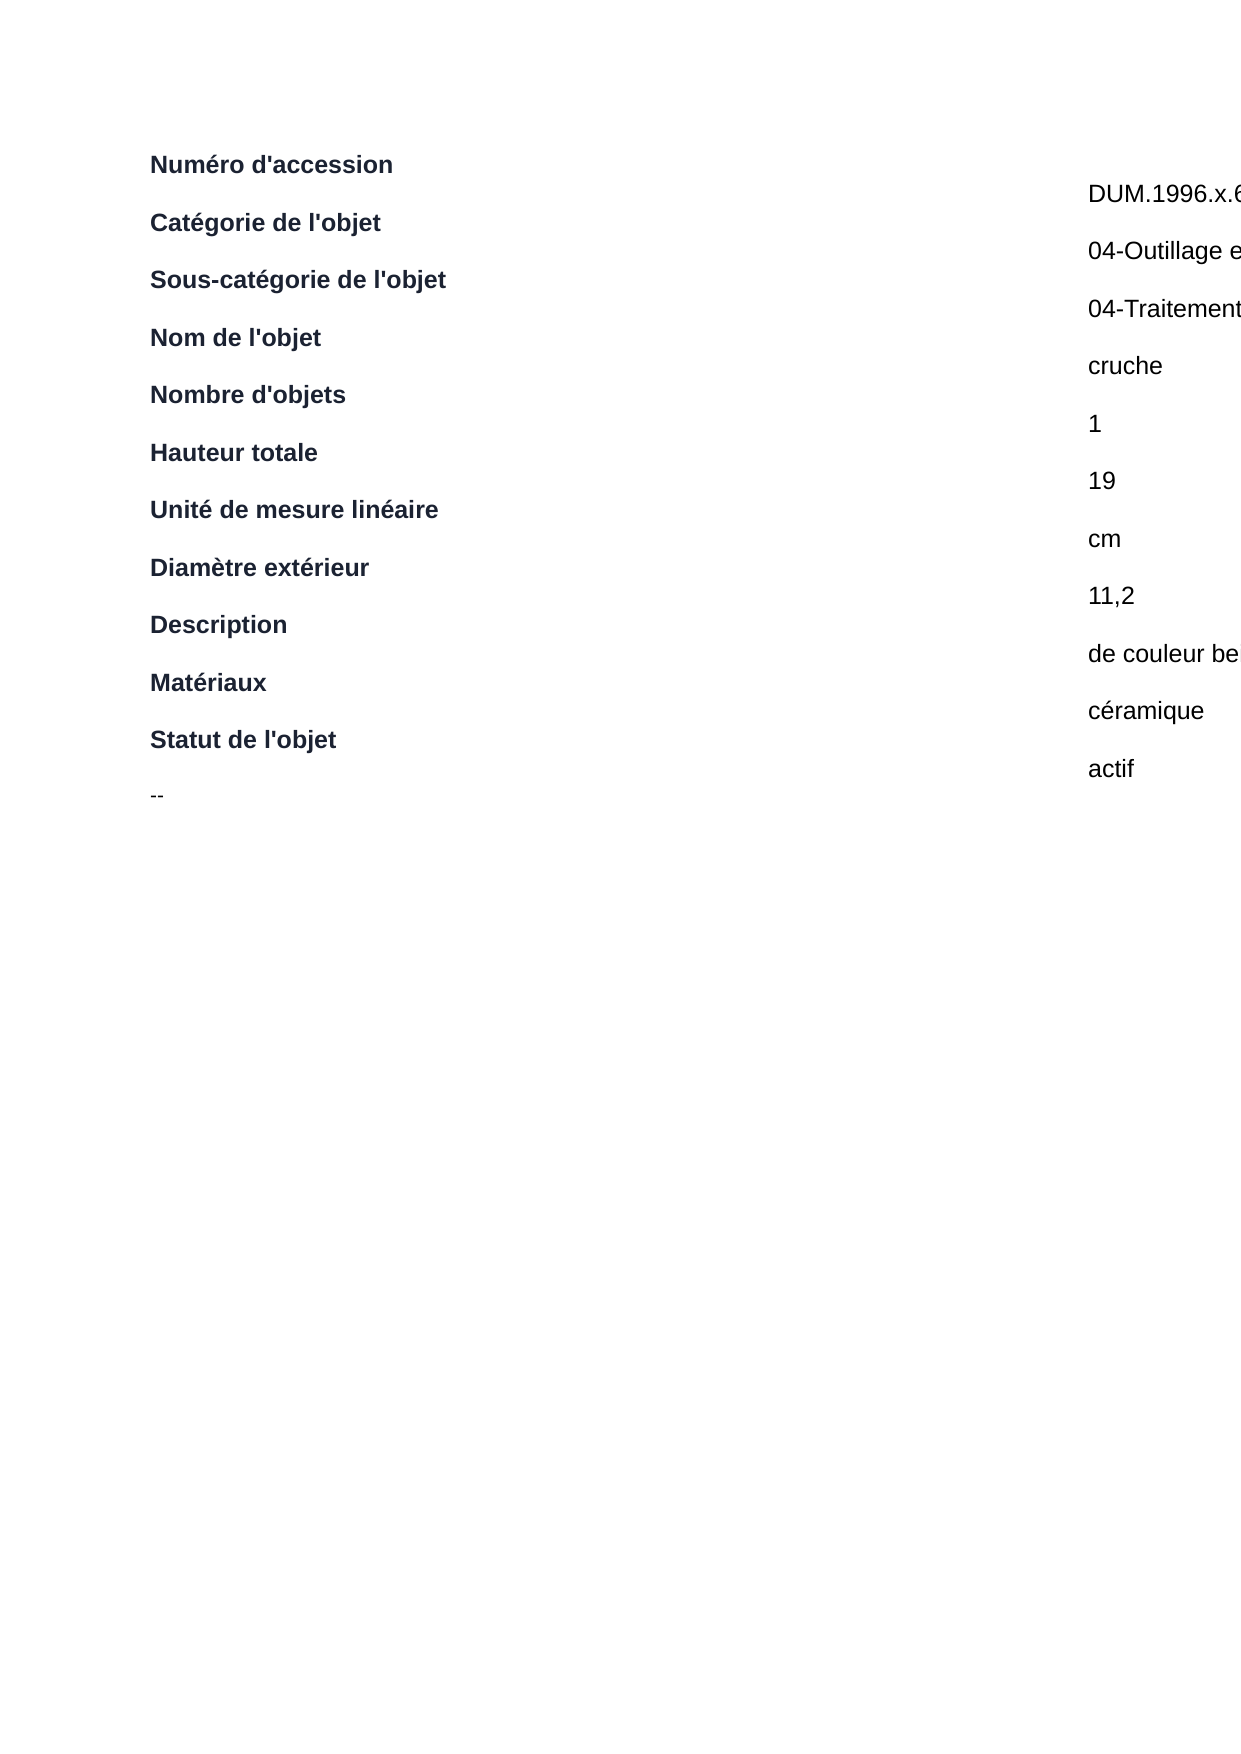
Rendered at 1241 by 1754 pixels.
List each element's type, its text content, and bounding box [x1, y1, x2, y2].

text Hauteur totale [150, 437, 1090, 466]
text 04-Outillage et équipement pour le traitement de matières premières [1088, 236, 1240, 265]
text 1 [1088, 409, 1240, 437]
text Unité de mesure linéaire [150, 495, 1090, 524]
text 04-Traitement des aliments [1088, 294, 1240, 322]
text de couleur beige et brune. Anse près du goulot. De forme cylindrique. Bouchon [1088, 639, 1240, 667]
text Numéro d'accession [150, 150, 1090, 179]
text 11,2 [1088, 581, 1240, 610]
text cm [1088, 524, 1240, 552]
text céramique [1088, 696, 1240, 725]
text cruche [1088, 351, 1240, 380]
text 19 [1088, 466, 1240, 495]
text Catégorie de l'objet [150, 207, 1090, 236]
text Diamètre extérieur [150, 552, 1090, 581]
text Statut de l'objet [150, 725, 1090, 754]
text actif [1088, 754, 1240, 782]
text DUM.1996.x.689 [1088, 179, 1240, 207]
text Nombre d'objets [150, 380, 1090, 409]
text -- [150, 782, 1090, 806]
text Matériaux [150, 667, 1090, 696]
text Nom de l'objet [150, 322, 1090, 351]
text Description [150, 610, 1090, 639]
text Sous-catégorie de l'objet [150, 265, 1090, 294]
